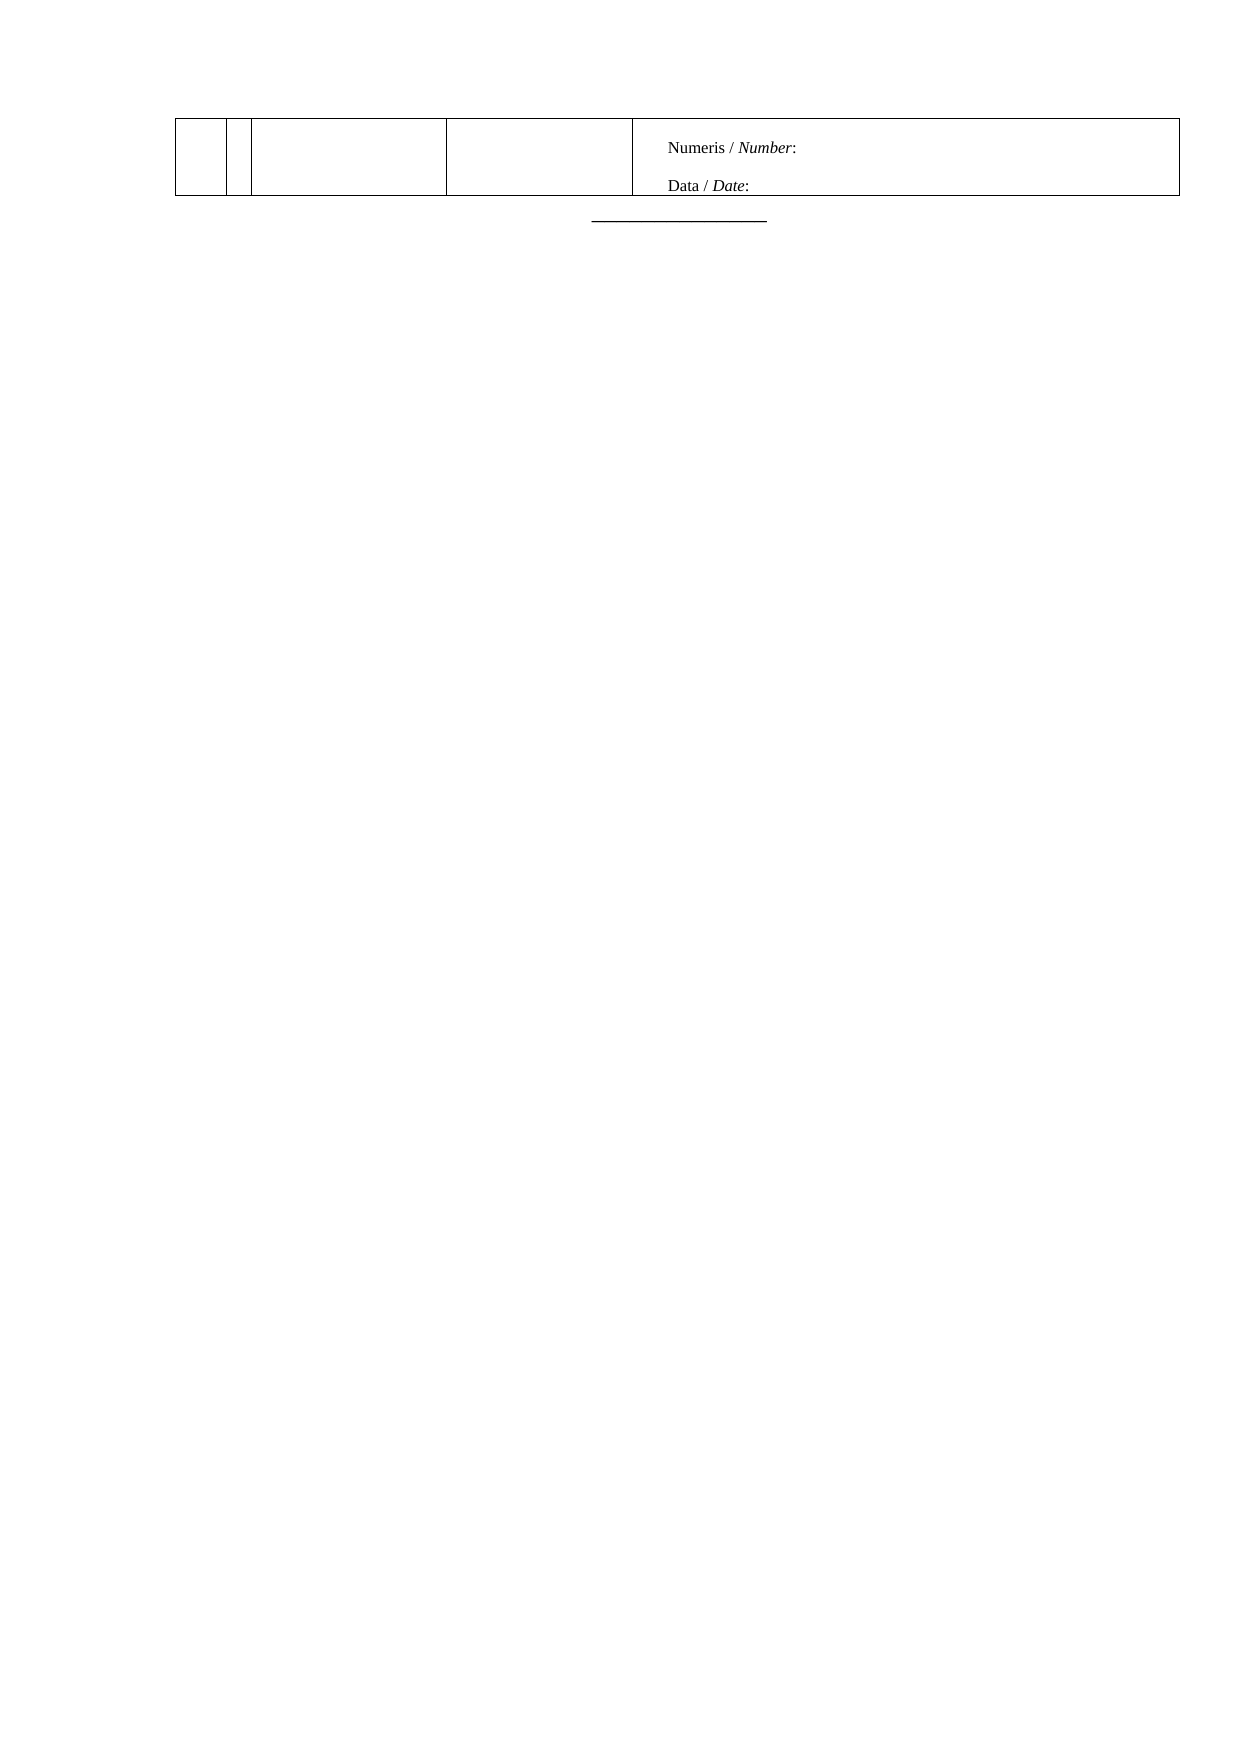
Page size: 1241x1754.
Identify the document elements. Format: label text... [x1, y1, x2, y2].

table_cell [252, 119, 446, 195]
table_cell Numeris / Number: Data / Date: [656, 119, 1179, 195]
text ______________ [177, 196, 1181, 225]
table_cell [447, 119, 632, 195]
table_cell [176, 119, 226, 195]
table_cell [227, 119, 251, 195]
table_cell [633, 119, 656, 195]
